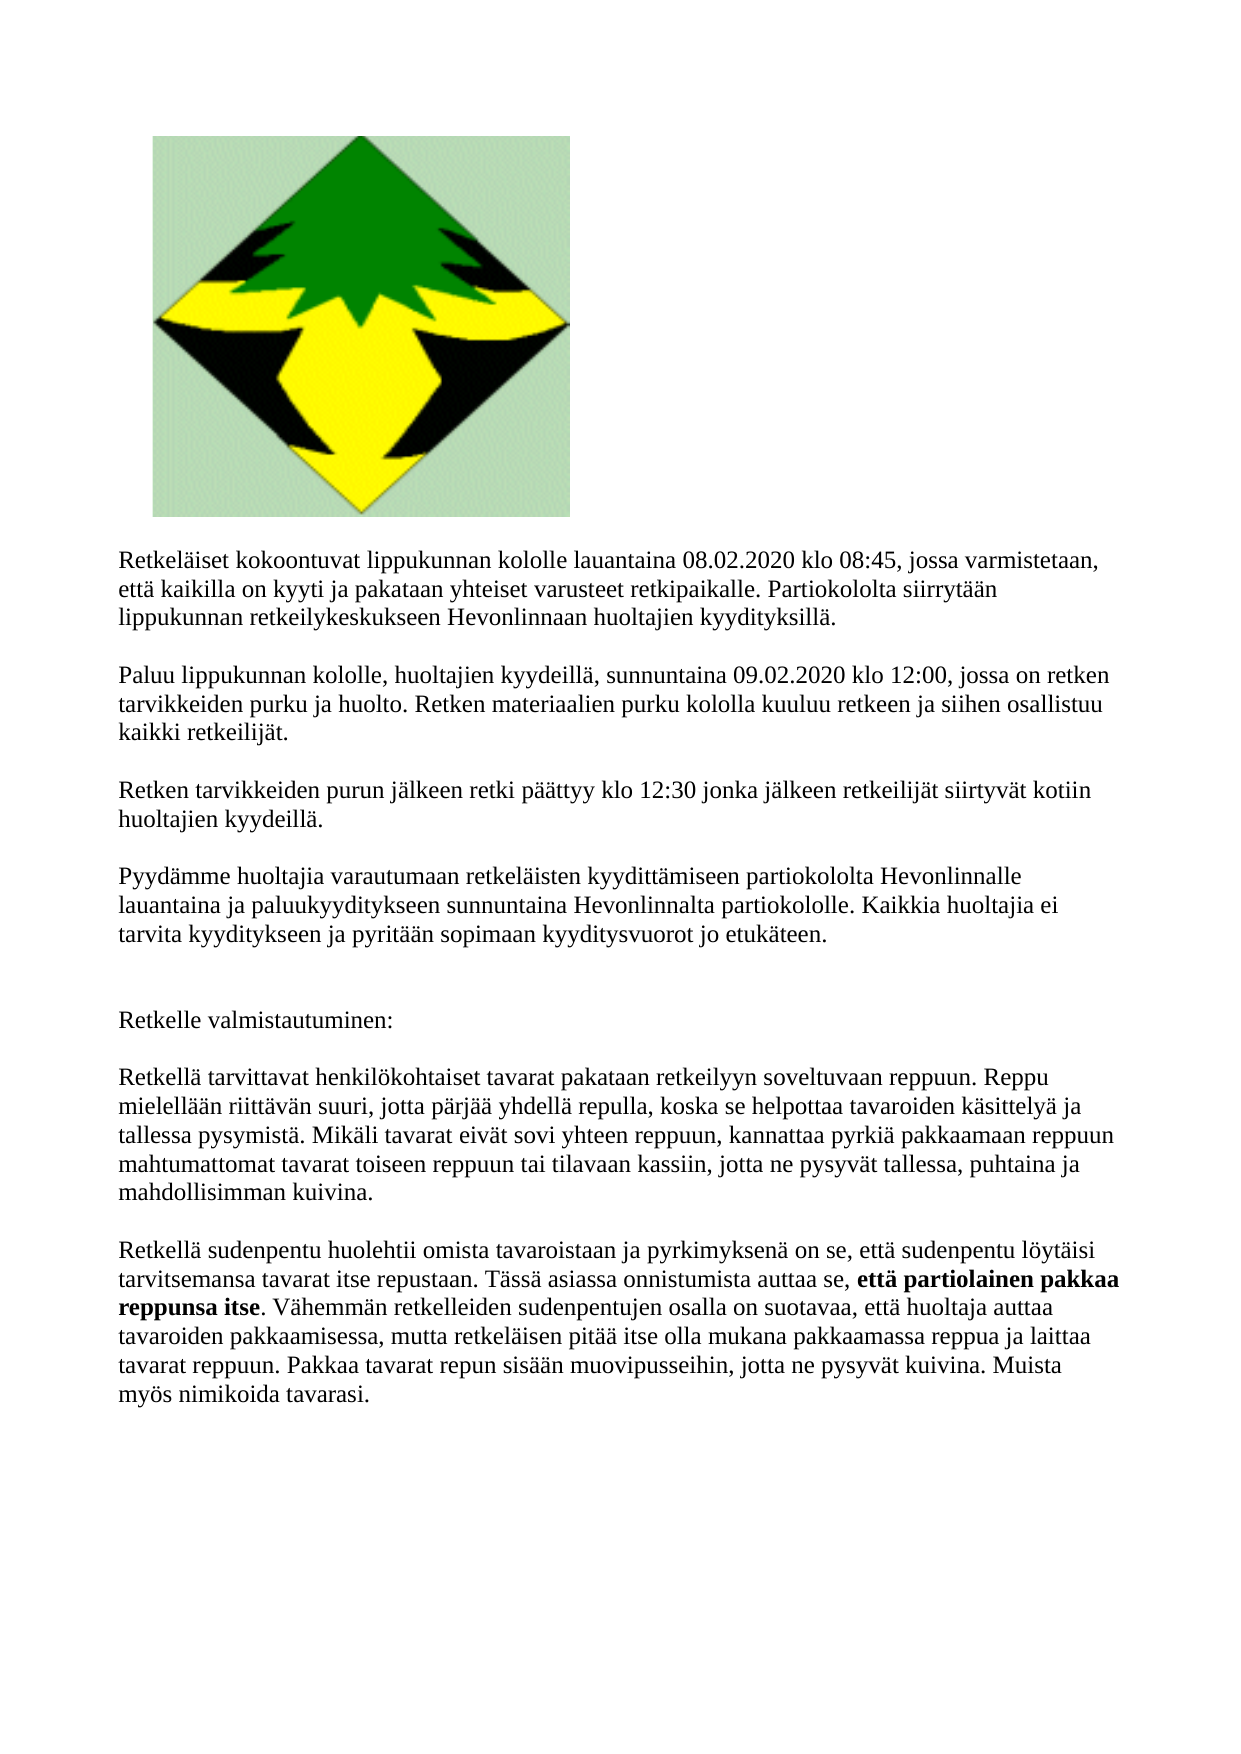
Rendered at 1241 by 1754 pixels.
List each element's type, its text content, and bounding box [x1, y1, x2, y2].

text Retkellä tarvittavat henkilökohtaiset tavarat pakataan retkeilyyn soveltuvaan reppuun. Reppu mielellään riittävän suuri, jotta pärjää yhdellä repulla, koska se helpottaa tavaroiden käsittelyä ja tallessa pysymistä. Mikäli tavarat eivät sovi yhteen reppuun, kannattaa pyrkiä pakkaamaan reppuun mahtumattomat tavarat toiseen reppuun tai tilavaan kassiin, jotta ne pysyvät tallessa, puhtaina ja mahdollisimman kuivina. [118, 1062, 1122, 1206]
text Retkelle valmistautuminen: [118, 1005, 1122, 1034]
text Pyydämme huoltajia varautumaan retkeläisten kyydittämiseen partiokololta Hevonlinnalle lauantaina ja paluukyyditykseen sunnuntaina Hevonlinnalta partiokololle. Kaikkia huoltajia ei tarvita kyyditykseen ja pyritään sopimaan kyyditysvuorot jo etukäteen. [118, 861, 1122, 947]
text Paluu lippukunnan kololle, huoltajien kyydeillä, sunnuntaina 09.02.2020 klo 12:00, jossa on retken tarvikkeiden purku ja huolto. Retken materiaalien purku kololla kuuluu retkeen ja siihen osallistuu kaikki retkeilijät. [118, 660, 1122, 746]
picture [152, 136, 570, 517]
text Retkeläiset kokoontuvat lippukunnan kololle lauantaina 08.02.2020 klo 08:45, jossa varmistetaan, että kaikilla on kyyti ja pakataan yhteiset varusteet retkipaikalle. Partiokololta siirrytään lippukunnan retkeilykeskukseen Hevonlinnaan huoltajien kyydityksillä. [118, 545, 1122, 631]
text Retken tarvikkeiden purun jälkeen retki päättyy klo 12:30 jonka jälkeen retkeilijät siirtyvät kotiin huoltajien kyydeillä. [118, 775, 1122, 832]
text Retkellä sudenpentu huolehtii omista tavaroistaan ja pyrkimyksenä on se, että sudenpentu löytäisi tarvitsemansa tavarat itse repustaan. Tässä asiassa onnistumista auttaa se, että partiolainen pakkaa reppunsa itse. Vähemmän retkelleiden sudenpentujen osalla on suotavaa, että huoltaja auttaa tavaroiden pakkaamisessa, mutta retkeläisen pitää itse olla mukana pakkaamassa reppua ja laittaa tavarat reppuun. Pakkaa tavarat repun sisään muovipusseihin, jotta ne pysyvät kuivina. Muista myös nimikoida tavarasi. [118, 1235, 1122, 1407]
